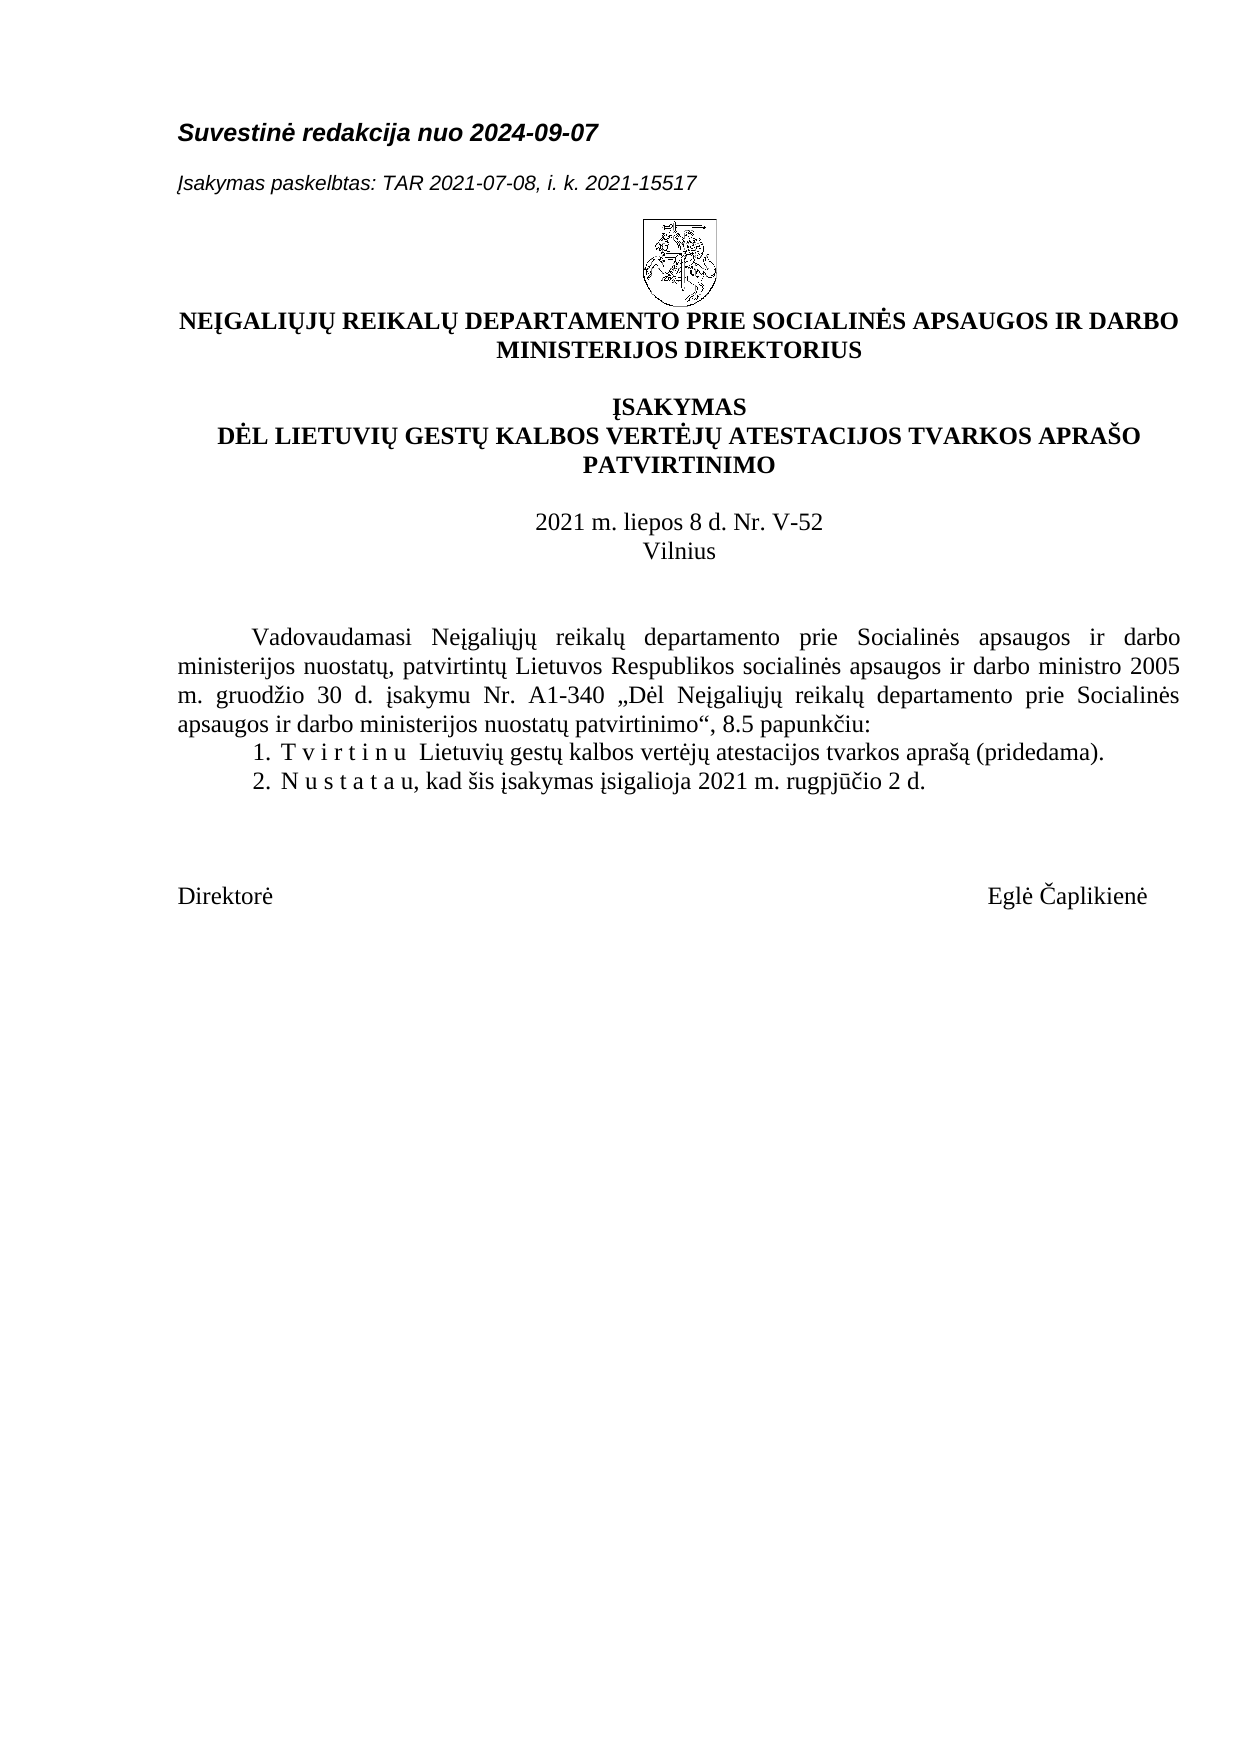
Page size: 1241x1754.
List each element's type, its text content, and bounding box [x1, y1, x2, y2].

text Suvestinė redakcija nuo 2024-09-07 [177, 118, 1181, 147]
text Direktorė Eglė Čaplikienė [177, 881, 1181, 910]
text Vadovaudamasi Neįgaliųjų reikalų departamento prie Socialinės apsaugos ir darbo ministerijos nuostatų, patvirtintų Lietuvos Respublikos socialinės apsaugos ir darbo ministro 2005 m. gruodžio 30 d. įsakymu Nr. A1-340 „Dėl Neįgaliųjų reikalų departamento prie Socialinės apsaugos ir darbo ministerijos nuostatų patvirtinimo“, 8.5 papunkčiu: [177, 622, 1181, 737]
text DĖL LIETUVIŲ GESTŲ KALBOS VERTĖJŲ ATESTACIJOS TVARKOS APRAŠO PATVIRTINIMO [177, 421, 1181, 479]
text ĮSAKYMAS [177, 392, 1181, 421]
text 1. Tvirtinu Lietuvių gestų kalbos vertėjų atestacijos tvarkos aprašą (pridedama). [252, 737, 1181, 766]
text 2021 m. liepos 8 d. Nr. V-52 [177, 507, 1181, 536]
text Įsakymas paskelbtas: TAR 2021-07-08, i. k. 2021-15517 [177, 171, 1181, 195]
text neįgaliųjų REIKALų departamentO PRIE socialinės apsaugos ir darbo ministerijos DIREKTORIUS [177, 306, 1181, 364]
text Vilnius [177, 536, 1181, 565]
text 2. N u s t a t a u, kad šis įsakymas įsigalioja 2021 m. rugpjūčio 2 d. [252, 766, 1181, 795]
